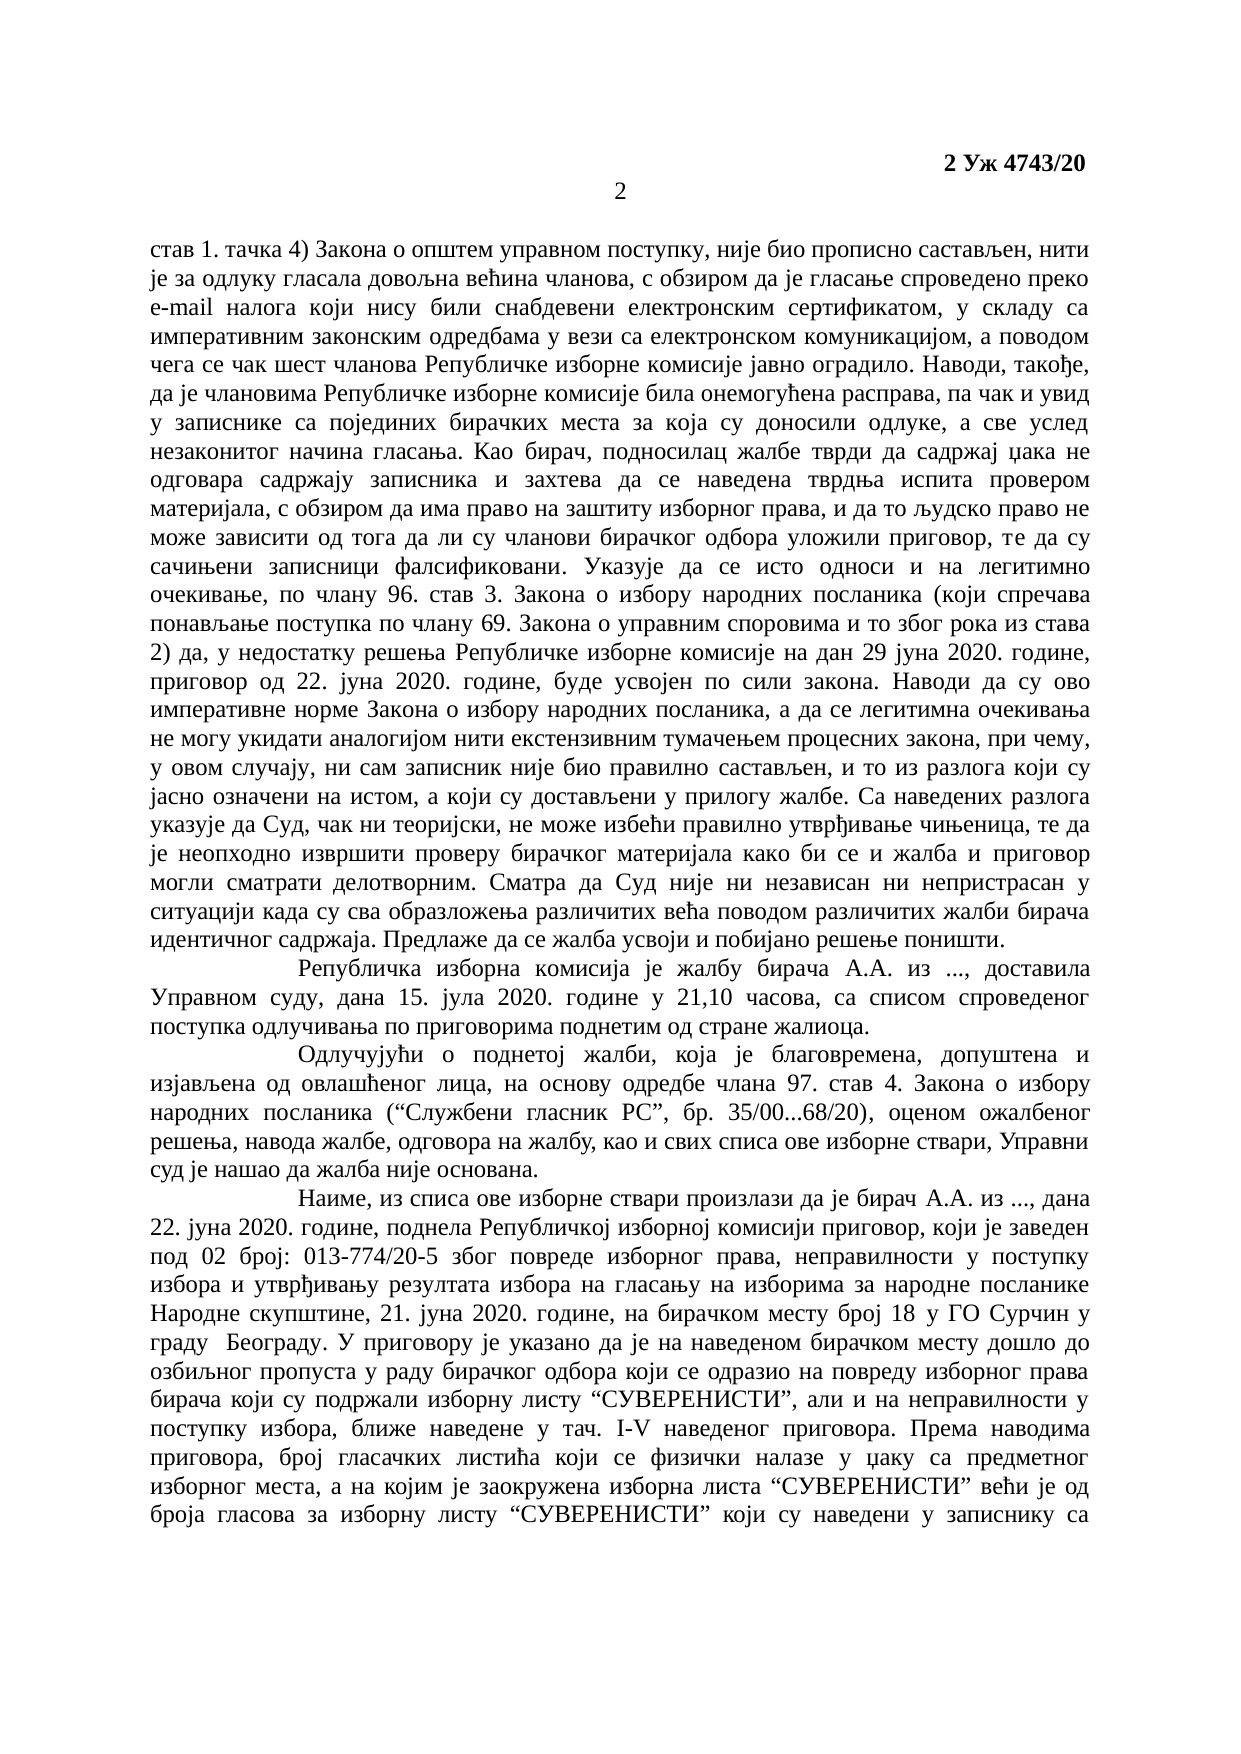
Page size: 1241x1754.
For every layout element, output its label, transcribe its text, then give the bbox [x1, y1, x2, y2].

text Одлучујући о поднетој жалби, која је благовремена, допуштена и изјављена од овлашћеног лица, на основу одредбе члана 97. став 4. Закона о избору народних посланика (“Службени гласник РС”, бр. 35/00...68/20), оценом ожалбеног решења, навода жалбе, одговора на жалбу, као и свих списа ове изборне ствари, Управни суд је нашао да жалба није основана. [150, 1039, 1091, 1183]
text став 1. тачка 4) Закона о општем управном поступку, није био прописно састављен, нити је за одлуку гласала довољна већина чланова, с обзиром да је гласање спроведено преко e-mail налога који нису били снабдевени електронским сертификатом, у складу са императивним законским одредбама у вези са електронском комуникацијом, а поводом чега се чак шест чланова Републичке изборне комисије јавно оградило. Наводи, такође, да је члановима Републичке изборне комисије била онемогућена расправа, па чак и увид у записнике са појединих бирачких места за која су доносили одлуке, а све услед незаконитог начина гласања. Као бирач, подносилац жалбе тврди да садржај џака не одговара садржају записника и захтева да се наведена тврдња испита провером материјала, с обзиром да има право на заштиту изборног права, и да то људско право не може зависити од тога да ли су чланови бирачког одбора уложили приговор, те да су сачињени записници фалсификовани. Указује да се исто односи и на легитимно очекивање, по члану 96. став 3. Закона о избору народних посланика (који спречава понављање поступка по члану 69. Закона о управним споровима и то због рока из става 2) да, у недостатку решења Републичке изборне комисије на дан 29 јуна 2020. године, приговор од 22. јуна 2020. године, буде усвојен по сили закона. Наводи да су ово императивне норме Закона о избору народних посланика, а да се легитимна очекивања не могу укидати аналогијом нити екстензивним тумачењем процесних закона, при чему, у овом случају, ни сам записник није био правилно састављен, и то из разлога који су јасно означени на истом, а који су достављени у прилогу жалбе. Са наведених разлога указује да Суд, чак ни теоријски, не може избећи правилно утврђивање чињеница, те да је неопходно извршити проверу бирачког материјала како би се и жалба и приговор могли сматрати делотворним. Сматра да Суд није ни независан ни непристрасан у ситуацији када су сва образложења различитих већа поводом различитих жалби бирача идентичног садржаја. Предлаже да се жалба усвоји и побијано решење поништи. [150, 234, 1091, 953]
text Наиме, из списа ове изборне ствари произлази да је бирач А.А. из ..., дана 22. јуна 2020. године, поднела Републичкој изборној комисији приговор, који је заведен под 02 број: 013-774/20-5 због повреде изборног права, неправилности у поступку избора и утврђивању резултата избора на гласању на изборима за народне посланике Народне скупштине, 21. јуна 2020. године, на бирачком месту број 18 у ГО Сурчин у граду Београду. У приговору је указано да је на наведеном бирачком месту дошло до озбиљног пропуста у раду бирачког одбора који се одразио на повреду изборног права бирача који су подржали изборну листу “СУВЕРЕНИСТИ”, али и на неправилности у поступку избора, ближе наведене у тач. I-V наведеног приговора. Према наводима приговора, број гласачких листића који се физички налазе у џаку са предметног изборног места, а на којим је заокружена изборна листа “СУВЕРЕНИСТИ” већи је од броја гласова за изборну листу “СУВЕРЕНИСТИ” који су наведени у записнику са [150, 1183, 1091, 1528]
text Републичка изборна комисија је жалбу бирача А.А. из ..., доставила Управном суду, дана 15. јула 2020. године у 21,10 часова, са списом спроведеног поступка одлучивања по приговорима поднетим од стране жалиоца. [150, 953, 1091, 1039]
